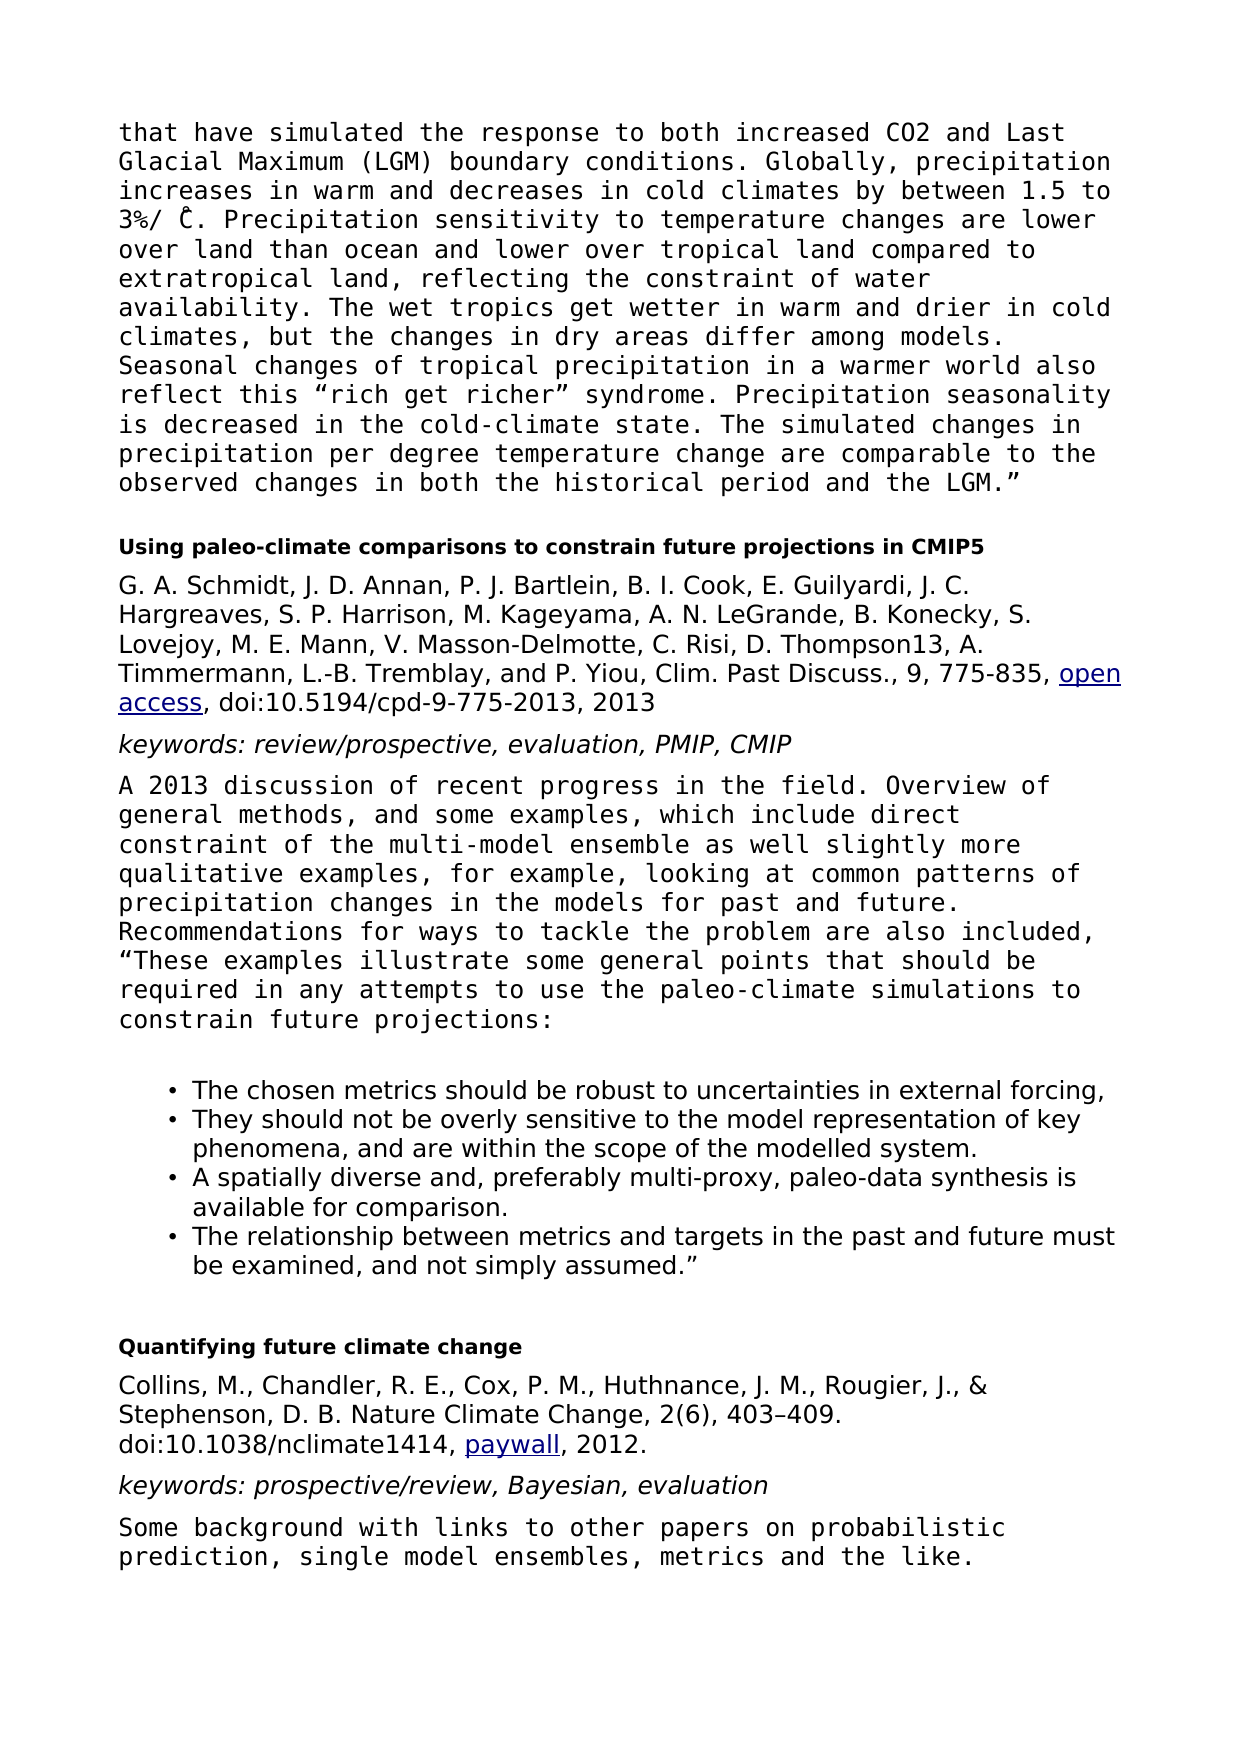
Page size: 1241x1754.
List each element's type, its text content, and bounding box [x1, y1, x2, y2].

text A 2013 discussion of recent progress in the field. Overview of general methods, and some examples, which include direct constraint of the multi-model ensemble as well slightly more qualitative examples, for example, looking at common patterns of precipitation changes in the models for past and future. Recommendations for ways to tackle the problem are also included, “These examples illustrate some general points that should be required in any attempts to use the paleo-climate simulations to constrain future projections: [118, 772, 1122, 1034]
text keywords: review/prospective, evaluation, PMIP, CMIP [118, 730, 1122, 759]
list They should not be overly sensitive to the model representation of key phenomena, and are within the scope of the modelled system. [177, 1105, 1122, 1163]
subtitle Using paleo-climate comparisons to constrain future projections in CMIP5 [118, 535, 1122, 559]
text Some background with links to other papers on probabilistic prediction, single model ensembles, metrics and the like. [118, 1513, 1122, 1571]
list The relationship between metrics and targets in the past and future must be examined, and not simply assumed.” [177, 1222, 1122, 1280]
text that have simulated the response to both increased CO2 and Last Glacial Maximum (LGM) boundary conditions. Globally, precipitation increases in warm and decreases in cold climates by between 1.5 to 3%/ ̊C. Precipitation sensitivity to temperature changes are lower over land than ocean and lower over tropical land compared to extratropical land, reflecting the constraint of water availability. The wet tropics get wetter in warm and drier in cold climates, but the changes in dry areas differ among models. Seasonal changes of tropical precipitation in a warmer world also reflect this “rich get richer” syndrome. Precipitation seasonality is decreased in the cold-climate state. The simulated changes in precipitation per degree temperature change are comparable to the observed changes in both the historical period and the LGM.” [118, 118, 1122, 497]
subtitle Quantifying future climate change [118, 1335, 1122, 1359]
text G. A. Schmidt, J. D. Annan, P. J. Bartlein, B. I. Cook, E. Guilyardi, J. C. Hargreaves, S. P. Harrison, M. Kageyama, A. N. LeGrande, B. Konecky, S. Lovejoy, M. E. Mann, V. Masson-Delmotte, C. Risi, D. Thompson13, A. Timmermann, L.-B. Tremblay, and P. Yiou, Clim. Past Discuss., 9, 775-835, open access, doi:10.5194/cpd-9-775-2013, 2013 [118, 572, 1122, 717]
text keywords: prospective/review, Bayesian, evaluation [118, 1471, 1122, 1501]
list A spatially diverse and, preferably multi-proxy, paleo-data synthesis is available for comparison. [177, 1163, 1122, 1222]
text Collins, M., Chandler, R. E., Cox, P. M., Huthnance, J. M., Rougier, J., & Stephenson, D. B. Nature Climate Change, 2(6), 403–409. doi:10.1038/nclimate1414, paywall, 2012. [118, 1371, 1122, 1459]
list The chosen metrics should be robust to uncertainties in external forcing, [177, 1076, 1122, 1105]
